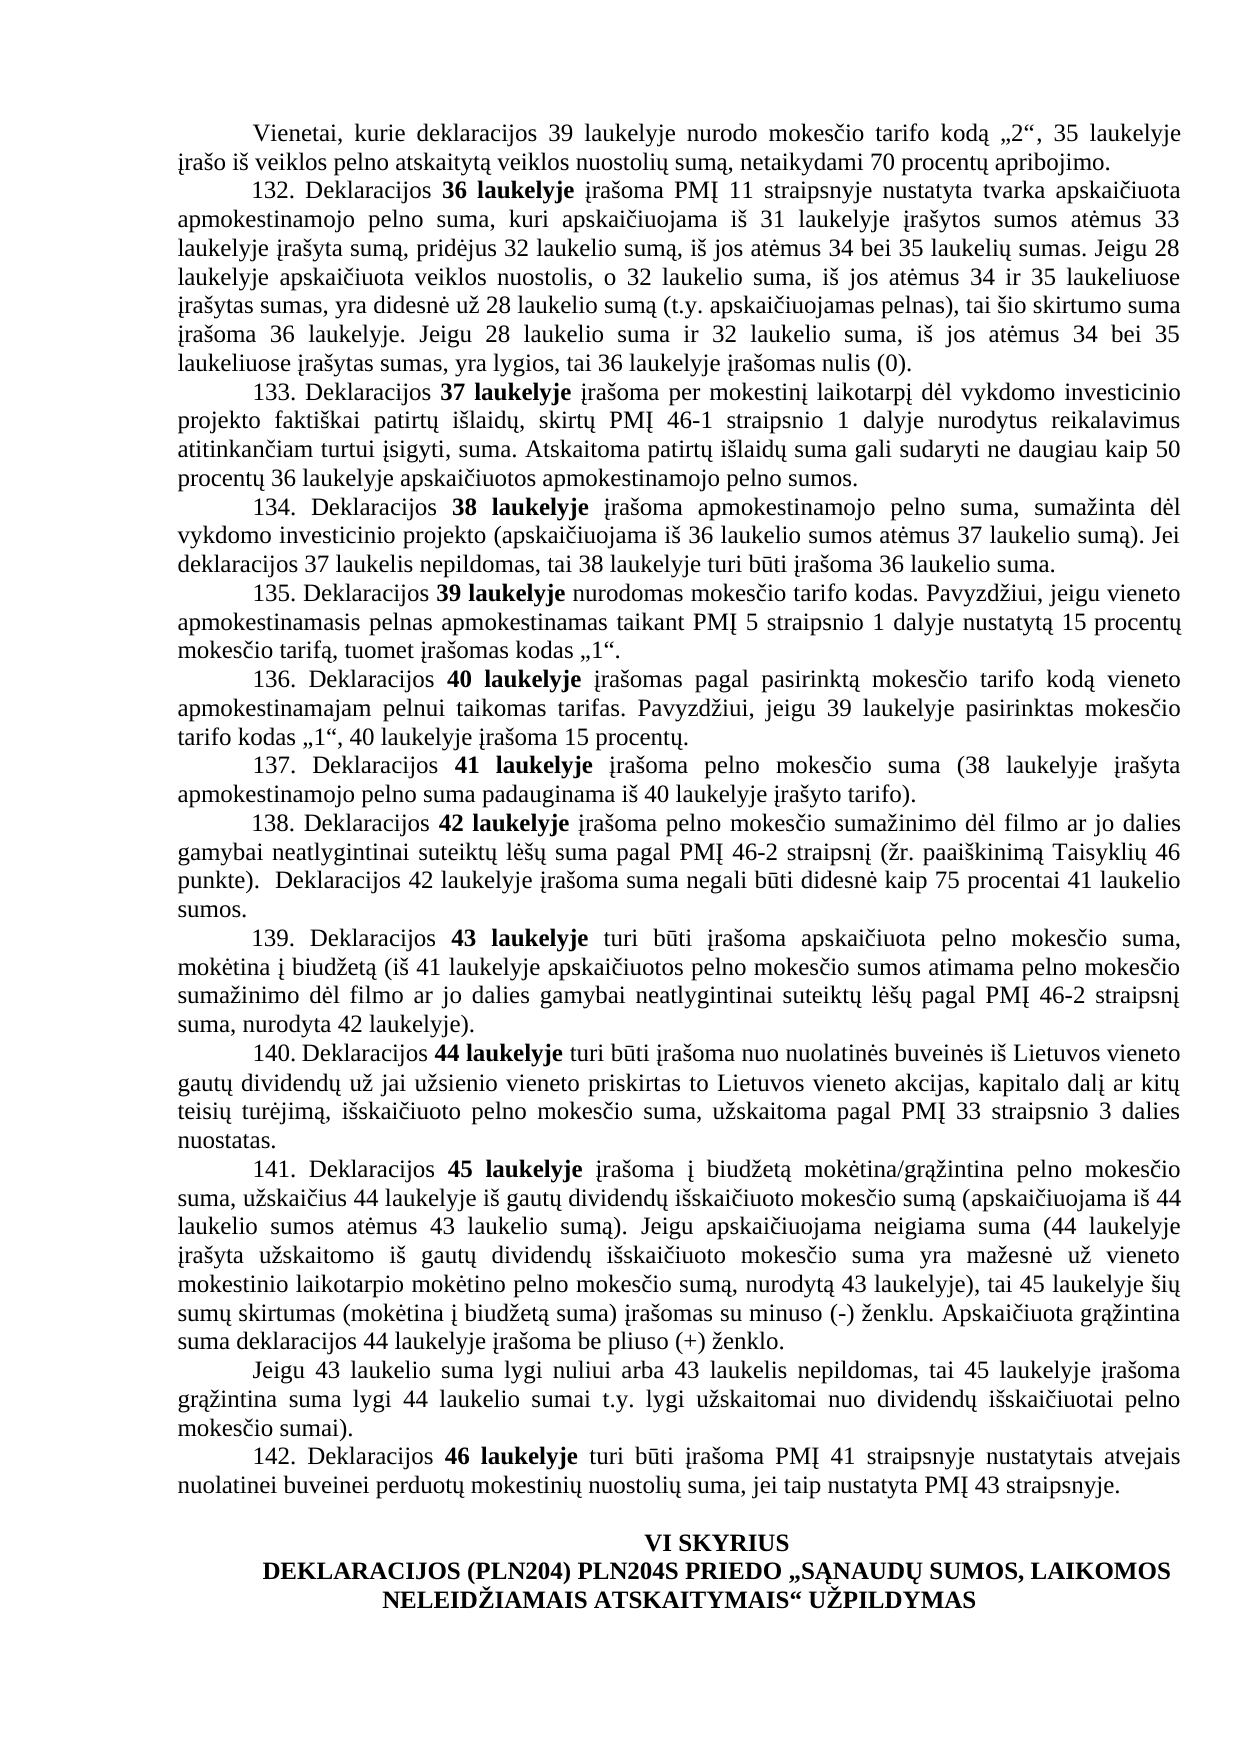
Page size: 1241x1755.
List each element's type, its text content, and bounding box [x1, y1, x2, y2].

text DEKLARACIJOS (PLN204) PLN204S PRIEDO „SĄNAUDŲ SUMOS, LAIKOMOS NELEIDŽIAMAIS ATSKAITYMAIS“ UŽPILDYMAS [177, 1556, 1181, 1614]
text 133. Deklaracijos 37 laukelyje įrašoma per mokestinį laikotarpį dėl vykdomo investicinio projekto faktiškai patirtų išlaidų, skirtų PMĮ 46-1 straipsnio 1 dalyje nurodytus reikalavimus atitinkančiam turtui įsigyti, suma. Atskaitoma patirtų išlaidų suma gali sudaryti ne daugiau kaip 50 procentų 36 laukelyje apskaičiuotos apmokestinamojo pelno sumos. [177, 377, 1181, 492]
text 139. Deklaracijos 43 laukelyje turi būti įrašoma apskaičiuota pelno mokesčio suma, mokėtina į biudžetą (iš 41 laukelyje apskaičiuotos pelno mokesčio sumos atimama pelno mokesčio sumažinimo dėl filmo ar jo dalies gamybai neatlygintinai suteiktų lėšų pagal PMĮ 46-2 straipsnį suma, nurodyta 42 laukelyje). [177, 923, 1182, 1038]
text 142. Deklaracijos 46 laukelyje turi būti įrašoma PMĮ 41 straipsnyje nustatytais atvejais nuolatinei buveinei perduotų mokestinių nuostolių suma, jei taip nustatyta PMĮ 43 straipsnyje. [177, 1441, 1181, 1499]
text 132. Deklaracijos 36 laukelyje įrašoma PMĮ 11 straipsnyje nustatyta tvarka apskaičiuota apmokestinamojo pelno suma, kuri apskaičiuojama iš 31 laukelyje įrašytos sumos atėmus 33 laukelyje įrašyta sumą, pridėjus 32 laukelio sumą, iš jos atėmus 34 bei 35 laukelių sumas. Jeigu 28 laukelyje apskaičiuota veiklos nuostolis, o 32 laukelio suma, iš jos atėmus 34 ir 35 laukeliuose įrašytas sumas, yra didesnė už 28 laukelio sumą (t.y. apskaičiuojamas pelnas), tai šio skirtumo suma įrašoma 36 laukelyje. Jeigu 28 laukelio suma ir 32 laukelio suma, iš jos atėmus 34 bei 35 laukeliuose įrašytas sumas, yra lygios, tai 36 laukelyje įrašomas nulis (0). [177, 176, 1181, 377]
text 135. Deklaracijos 39 laukelyje nurodomas mokesčio tarifo kodas. Pavyzdžiui, jeigu vieneto apmokestinamasis pelnas apmokestinamas taikant PMĮ 5 straipsnio 1 dalyje nustatytą 15 procentų mokesčio tarifą, tuomet įrašomas kodas „1“. [177, 578, 1181, 664]
text 136. Deklaracijos 40 laukelyje įrašomas pagal pasirinktą mokesčio tarifo kodą vieneto apmokestinamajam pelnui taikomas tarifas. Pavyzdžiui, jeigu 39 laukelyje pasirinktas mokesčio tarifo kodas „1“, 40 laukelyje įrašoma 15 procentų. [177, 664, 1181, 751]
text VI SKYRIUS [177, 1528, 1181, 1556]
text 140. Deklaracijos 44 laukelyje turi būti įrašoma nuo nuolatinės buveinės iš Lietuvos vieneto gautų dividendų už jai užsienio vieneto priskirtas to Lietuvos vieneto akcijas, kapitalo dalį ar kitų teisių turėjimą, išskaičiuoto pelno mokesčio suma, užskaitoma pagal PMĮ 33 straipsnio 3 dalies nuostatas. [177, 1038, 1181, 1154]
text Jeigu 43 laukelio suma lygi nuliui arba 43 laukelis nepildomas, tai 45 laukelyje įrašoma grąžintina suma lygi 44 laukelio sumai t.y. lygi užskaitomai nuo dividendų išskaičiuotai pelno mokesčio sumai). [177, 1355, 1181, 1441]
text 141. Deklaracijos 45 laukelyje įrašoma į biudžetą mokėtina/grąžintina pelno mokesčio suma, užskaičius 44 laukelyje iš gautų dividendų išskaičiuoto mokesčio sumą (apskaičiuojama iš 44 laukelio sumos atėmus 43 laukelio sumą). Jeigu apskaičiuojama neigiama suma (44 laukelyje įrašyta užskaitomo iš gautų dividendų išskaičiuoto mokesčio suma yra mažesnė už vieneto mokestinio laikotarpio mokėtino pelno mokesčio sumą, nurodytą 43 laukelyje), tai 45 laukelyje šių sumų skirtumas (mokėtina į biudžetą suma) įrašomas su minuso (-) ženklu. Apskaičiuota grąžintina suma deklaracijos 44 laukelyje įrašoma be pliuso (+) ženklo. [177, 1154, 1181, 1355]
text 137. Deklaracijos 41 laukelyje įrašoma pelno mokesčio suma (38 laukelyje įrašyta apmokestinamojo pelno suma padauginama iš 40 laukelyje įrašyto tarifo). [177, 751, 1181, 808]
text 134. Deklaracijos 38 laukelyje įrašoma apmokestinamojo pelno suma, sumažinta dėl vykdomo investicinio projekto (apskaičiuojama iš 36 laukelio sumos atėmus 37 laukelio sumą). Jei deklaracijos 37 laukelis nepildomas, tai 38 laukelyje turi būti įrašoma 36 laukelio suma. [177, 492, 1181, 578]
text Vienetai, kurie deklaracijos 39 laukelyje nurodo mokesčio tarifo kodą „2“, 35 laukelyje įrašo iš veiklos pelno atskaitytą veiklos nuostolių sumą, netaikydami 70 procentų apribojimo. [177, 118, 1181, 176]
text 138. Deklaracijos 42 laukelyje įrašoma pelno mokesčio sumažinimo dėl filmo ar jo dalies gamybai neatlygintinai suteiktų lėšų suma pagal PMĮ 46-2 straipsnį (žr. paaiškinimą Taisyklių 46 punkte). Deklaracijos 42 laukelyje įrašoma suma negali būti didesnė kaip 75 procentai 41 laukelio sumos. [177, 808, 1182, 923]
